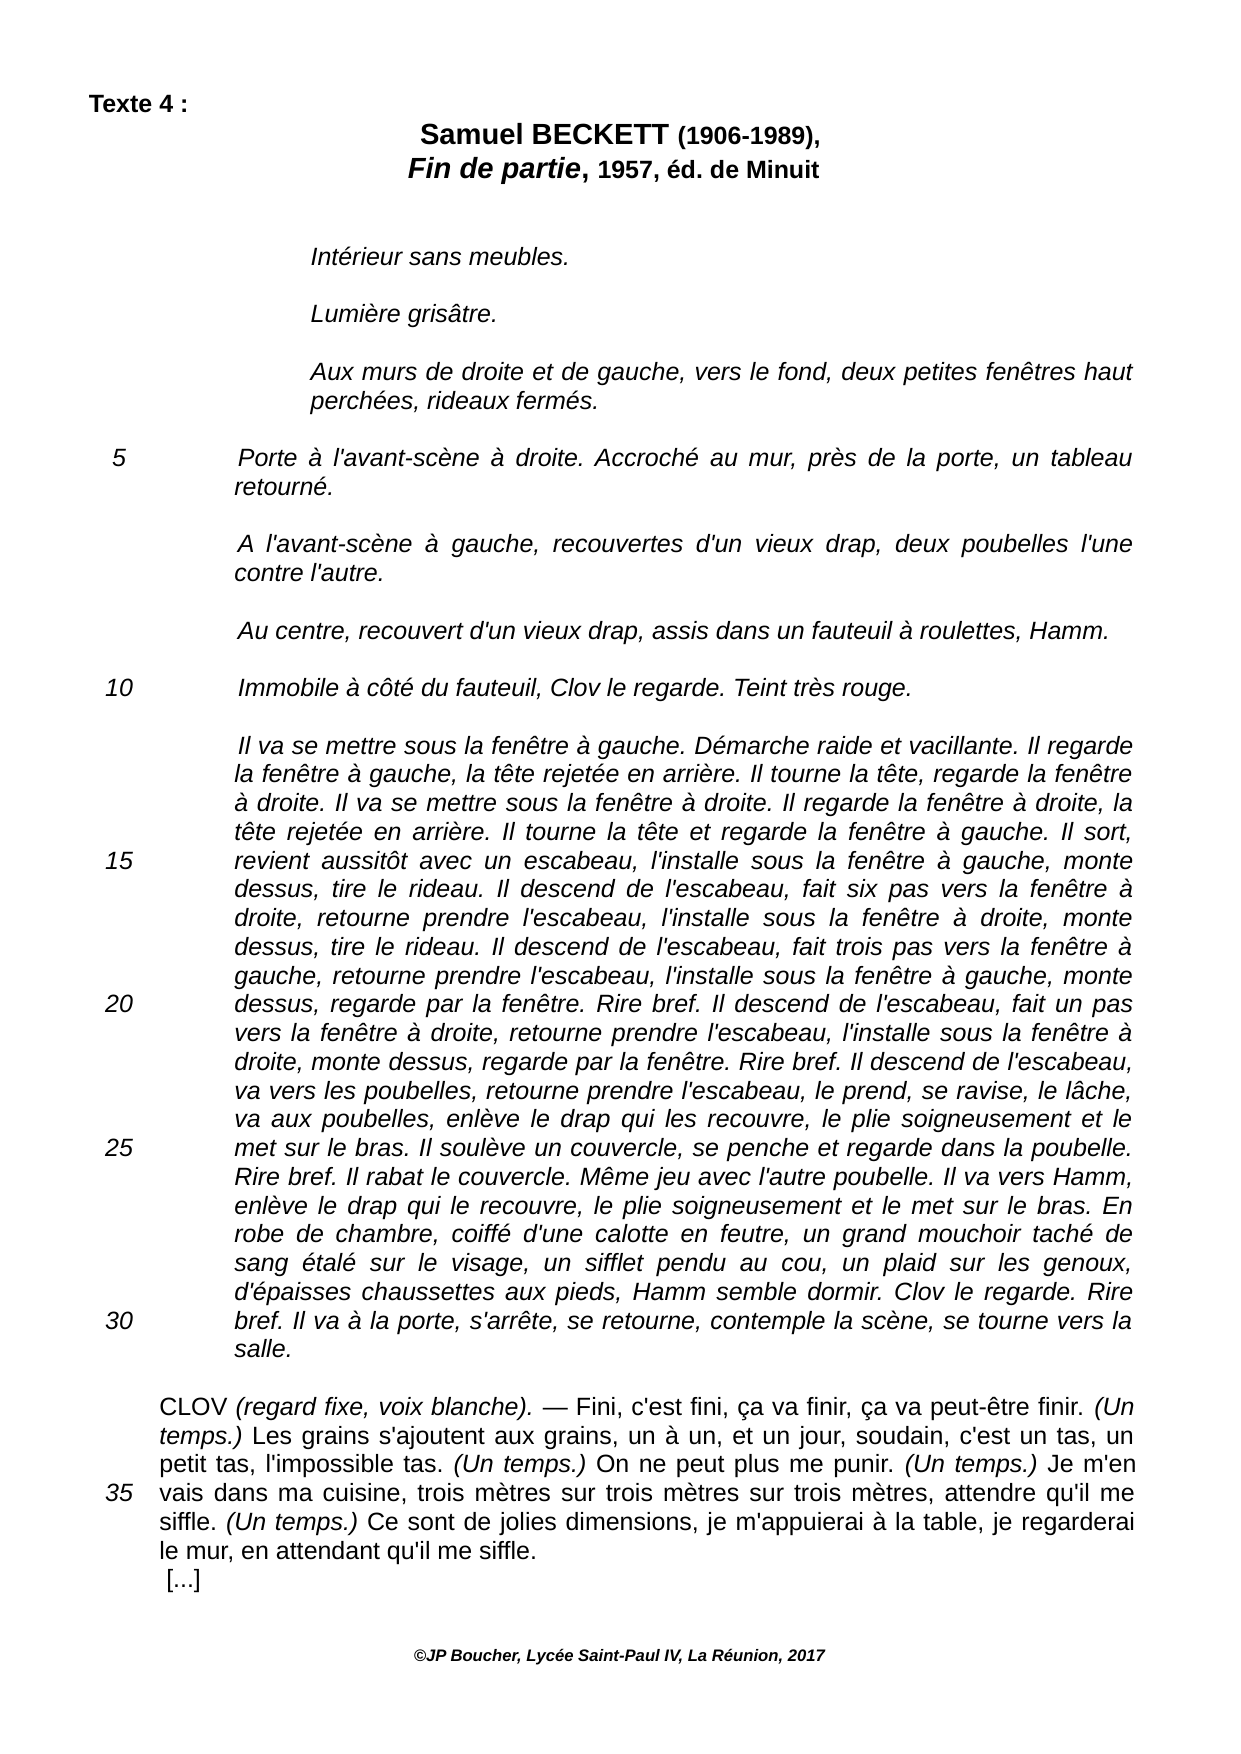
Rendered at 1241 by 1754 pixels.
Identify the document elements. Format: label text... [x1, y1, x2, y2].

text Samuel BECKETT (1906-1989), [89, 117, 1152, 151]
text Texte 4 : [89, 89, 1152, 117]
table_header 5 10 15 20 25 30 35 [92, 242, 148, 1593]
table_header Intérieur sans meubles. Lumière grisâtre. Aux murs de droite et de gauche, vers le fond, deux petites fenêtres haut perchées, rideaux fermés. Porte à l'avant-scène à droite. Accroché au mur, près de la porte, un tableau retourné. A l'avant-scène à gauche, recouvertes d'un vieux drap, deux poubelles l'une contre l'autre. Au centre, recouvert d'un vieux drap, assis dans un fauteuil à roulettes, Hamm. Immobile à côté du fauteuil, Clov le regarde. Teint très rouge. Il va se mettre sous la fenêtre à gauche. Démarche raide et vacillante. Il regarde la fenêtre à gauche, la tête rejetée en arrière. Il tourne la tête, regarde la fenêtre à droite. Il va se mettre sous la fenêtre à droite. Il regarde la fenêtre à droite, la tête rejetée en arrière. Il tourne la tête et regarde la fenêtre à gauche. Il sort, revient aussitôt avec un escabeau, l'installe sous la fenêtre à gauche, monte dessus, tire le rideau. Il descend de l'escabeau, fait six pas vers la fenêtre à droite, retourne prendre l'escabeau, l'installe sous la fenêtre à droite, monte dessus, tire le rideau. Il descend de l'escabeau, fait trois pas vers la fenêtre à gauche, retourne prendre l'escabeau, l'installe sous la fenêtre à gauche, monte dessus, regarde par la fenêtre. Rire bref. Il descend de l'escabeau, fait un pas vers la fenêtre à droite, retourne prendre l'escabeau, l'installe sous la fenêtre à droite, monte dessus, regarde par la fenêtre. Rire bref. Il descend de l'escabeau, va vers les poubelles, retourne prendre l'escabeau, le prend, se ravise, le lâche, va aux poubelles, enlève le drap qui les recouvre, le plie soigneusement et le met sur le bras. Il soulève un couvercle, se penche et regarde dans la poubelle. Rire bref. Il rabat le couvercle. Même jeu avec l'autre poubelle. Il va vers Hamm, enlève le drap qui le recouvre, le plie soigneusement et le met sur le bras. En robe de chambre, coiffé d'une calotte en feutre, un grand mouchoir taché de sang étalé sur le visage, un sifflet pendu au cou, un plaid sur les genoux, d'épaisses chaussettes aux pieds, Hamm semble dormir. Clov le regarde. Rire bref. Il va à la porte, s'arrête, se retourne, contemple la scène, se tourne vers la salle. CLOV (regard fixe, voix blanche). — Fini, c'est fini, ça va finir, ça va peut-être finir. (Un temps.) Les grains s'ajoutent aux grains, un à un, et un jour, soudain, c'est un tas, un petit tas, l'impossible tas. (Un temps.) On ne peut plus me punir. (Un temps.) Je m'en vais dans ma cuisine, trois mètres sur trois mètres sur trois mètres, attendre qu'il me siffle. (Un temps.) Ce sont de jolies dimensions, je m'appuierai à la table, je regarderai le mur, en attendant qu'il me siffle. [...] [148, 242, 1148, 1593]
text Fin de partie, 1957, éd. de Minuit [408, 151, 1152, 184]
